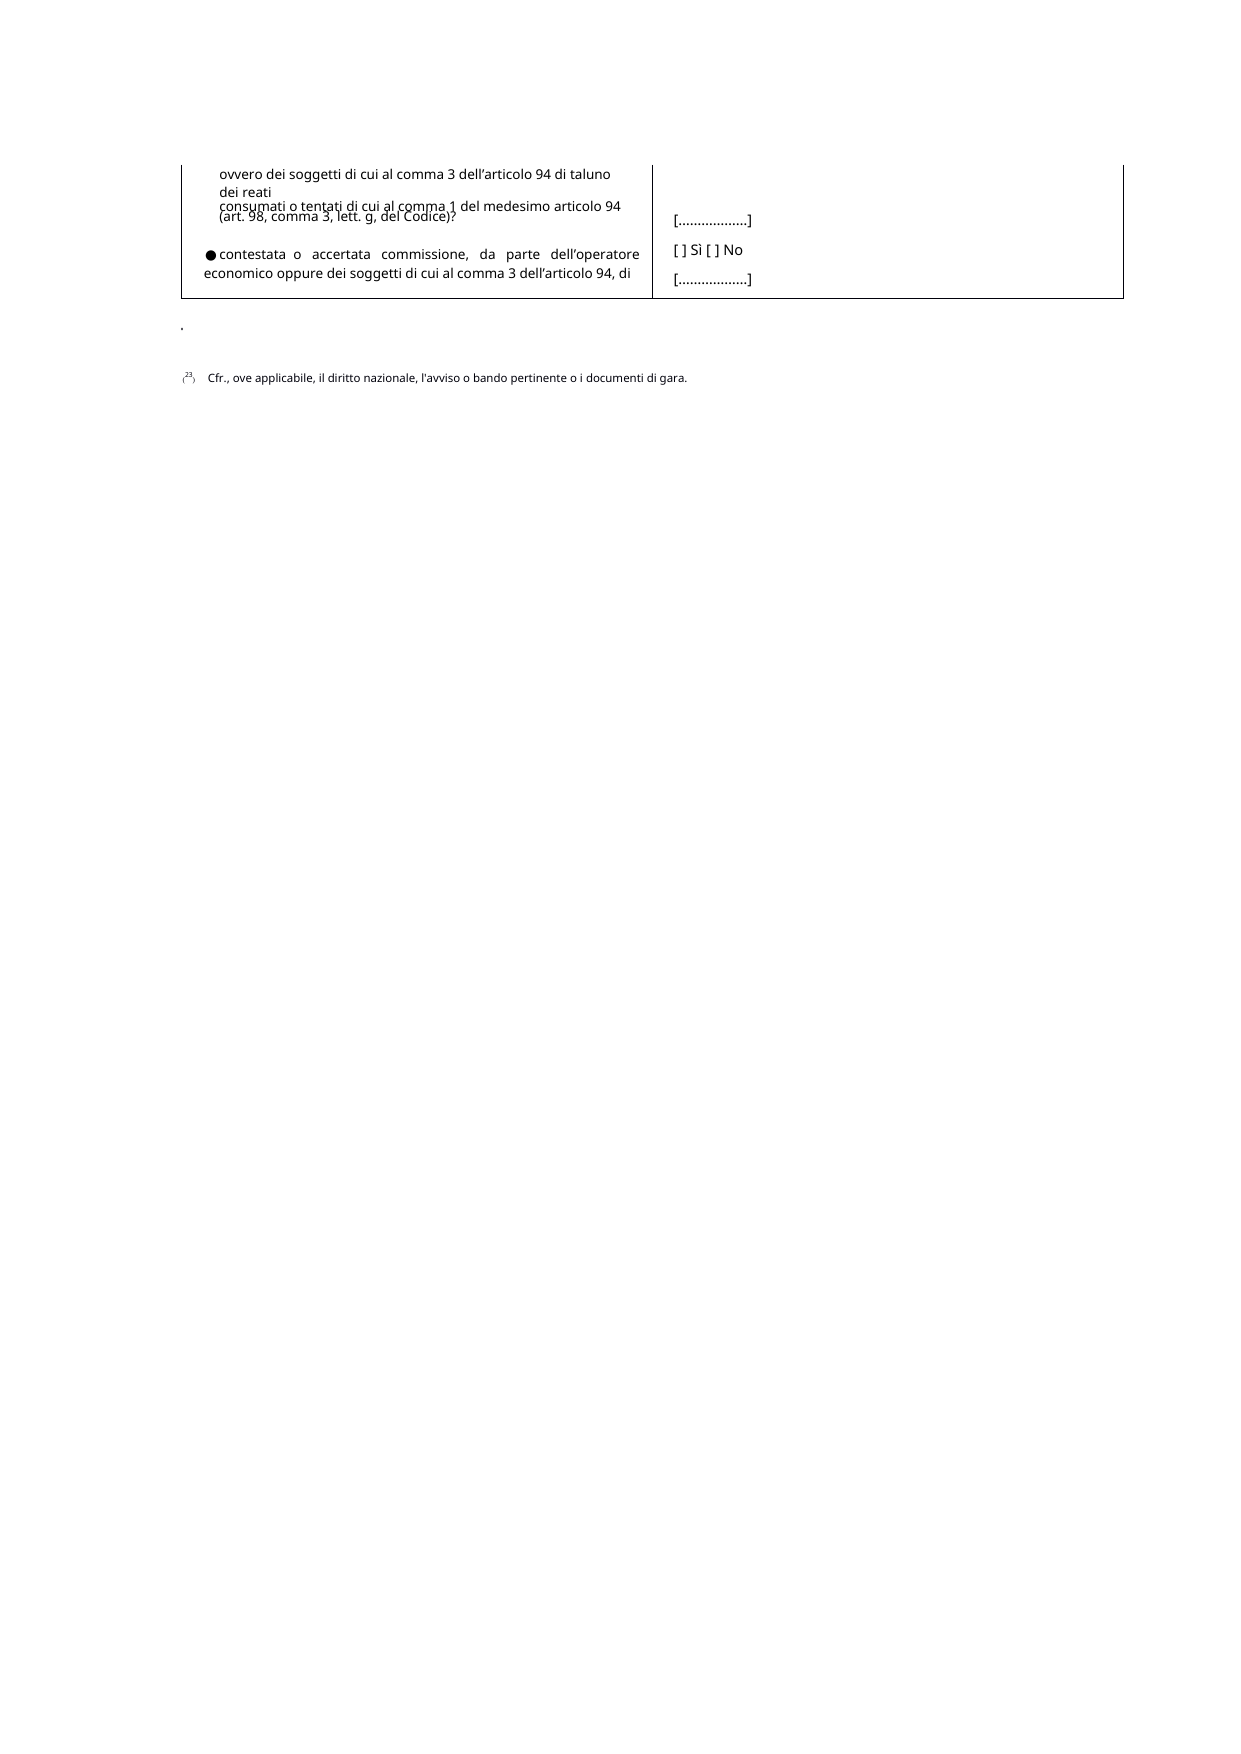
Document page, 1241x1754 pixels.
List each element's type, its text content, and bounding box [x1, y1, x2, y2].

table_cell ovvero dei soggetti di cui al comma 3 dell’articolo 94 di taluno dei reati [182, 165, 652, 202]
table_cell [………………] [653, 264, 1123, 298]
table_cell [653, 165, 1123, 202]
text (23) Cfr., ove applicabile, il diritto nazionale, l'avviso o bando pertinente o i documenti di gara. [182, 370, 1196, 386]
table_cell [ ] Sì [ ] No [653, 236, 1123, 263]
table_cell economico oppure dei soggetti di cui al comma 3 dell’articolo 94, di [182, 264, 652, 298]
table_cell contestata o accertata commissione, da parte dell’operatore [182, 236, 652, 263]
table_cell [………………] [653, 202, 1123, 236]
table_cell consumati o tentati di cui al comma 1 del medesimo articolo 94 (art. 98, comma 3, lett. g, del Codice)? [182, 202, 652, 236]
